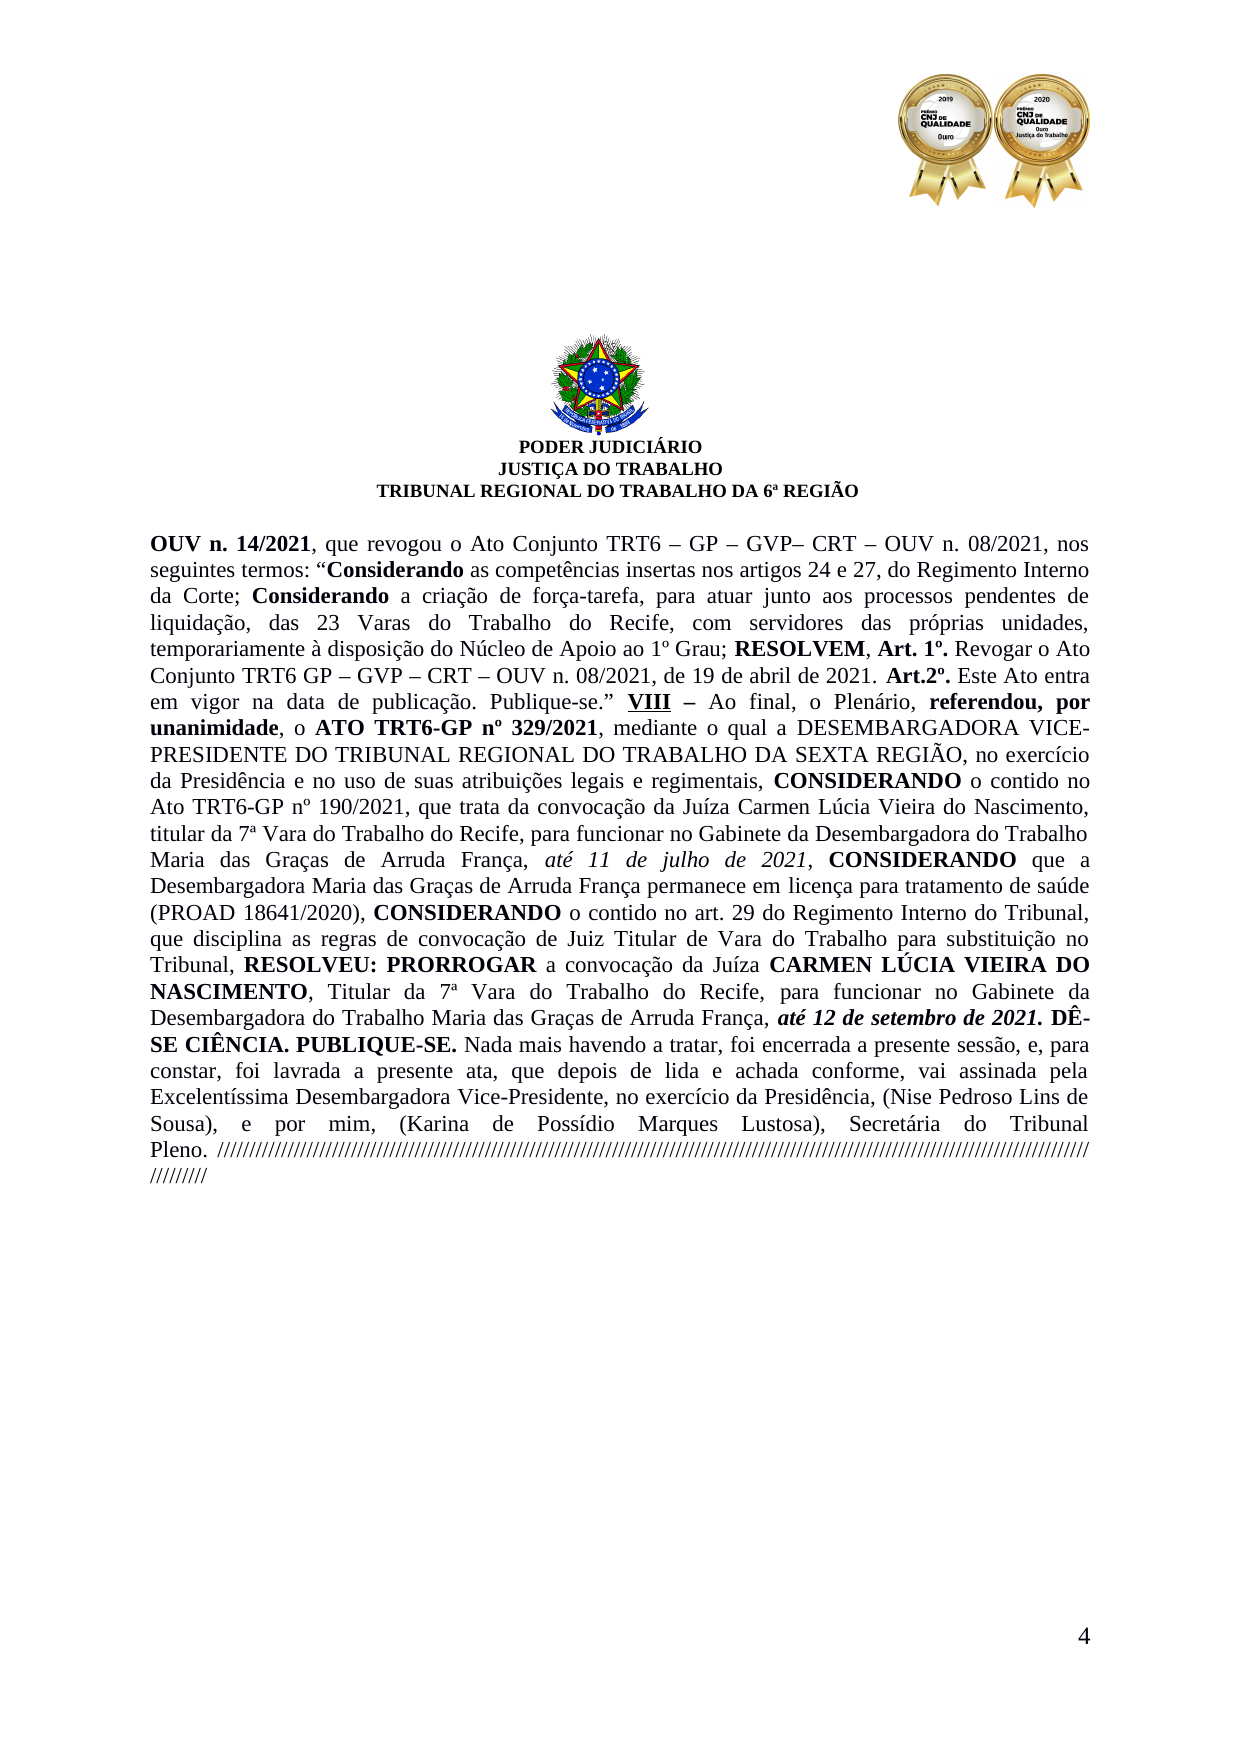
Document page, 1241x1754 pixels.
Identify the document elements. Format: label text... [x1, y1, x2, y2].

text OUV n. 14/2021, que revogou o Ato Conjunto TRT6 – GP – GVP– CRT – OUV n. 08/2021, nos seguintes termos: “Considerando as competências insertas nos artigos 24 e 27, do Regimento Interno da Corte; Considerando a criação de força-tarefa, para atuar junto aos processos pendentes de liquidação, das 23 Varas do Trabalho do Recife, com servidores das próprias unidades, temporariamente à disposição do Núcleo de Apoio ao 1º Grau; RESOLVEM, Art. 1º. Revogar o Ato Conjunto TRT6 GP – GVP – CRT – OUV n. 08/2021, de 19 de abril de 2021. Art.2º. Este Ato entra em vigor na data de publicação. Publique-se.” VIII – Ao final, o Plenário, referendou, por unanimidade, o ATO TRT6-GP nº 329/2021, mediante o qual a DESEMBARGADORA VICE-PRESIDENTE DO TRIBUNAL REGIONAL DO TRABALHO DA SEXTA REGIÃO, no exercício da Presidência e no uso de suas atribuições legais e regimentais, CONSIDERANDO o contido no Ato TRT6-GP nº 190/2021, que trata da convocação da Juíza Carmen Lúcia Vieira do Nascimento, titular da 7ª Vara do Trabalho do Recife, para funcionar no Gabinete da Desembargadora do Trabalho Maria das Graças de Arruda França, até 11 de julho de 2021, CONSIDERANDO que a Desembargadora Maria das Graças de Arruda França permanece em licença para tratamento de saúde (PROAD 18641/2020), CONSIDERANDO o contido no art. 29 do Regimento Interno do Tribunal, que disciplina as regras de convocação de Juiz Titular de Vara do Trabalho para substituição no Tribunal, RESOLVEU: PRORROGAR a convocação da Juíza CARMEN LÚCIA VIEIRA DO NASCIMENTO, Titular da 7ª Vara do Trabalho do Recife, para funcionar no Gabinete da Desembargadora do Trabalho Maria das Graças de Arruda França, até 12 de setembro de 2021. DÊ-SE CIÊNCIA. PUBLIQUE-SE. Nada mais havendo a tratar, foi encerrada a presente sessão, e, para constar, foi lavrada a presente ata, que depois de lida e achada conforme, vai assinada pela Excelentíssima Desembargadora Vice-Presidente, no exercício da Presidência, (Nise Pedroso Lins de Sousa), e por mim, (Karina de Possídio Marques Lustosa), Secretária do Tribunal Pleno. ////////////////////////////////////////////////////////////////////////////////////////////////////////////////////////////////////////////////// [150, 530, 1090, 1189]
